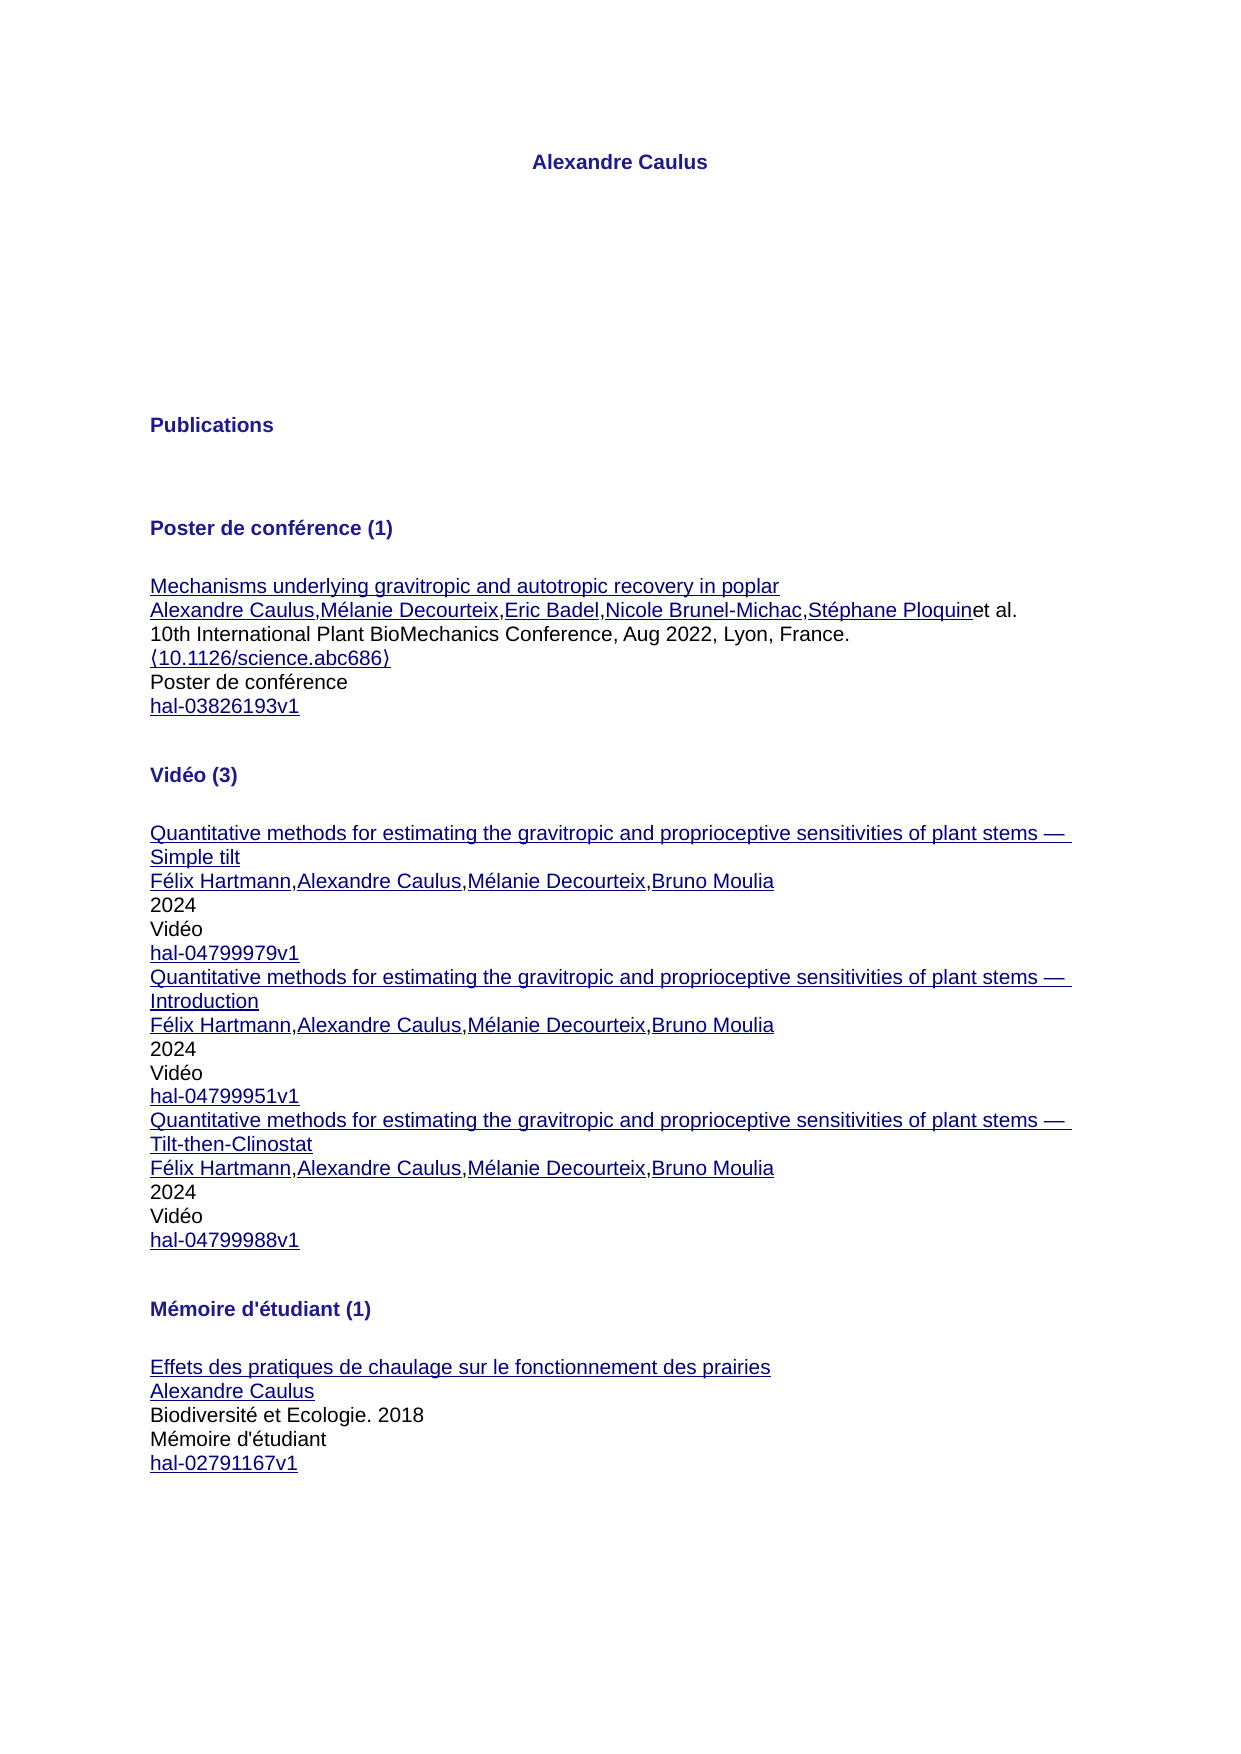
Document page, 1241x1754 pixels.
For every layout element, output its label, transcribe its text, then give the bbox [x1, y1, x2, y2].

table_header Mechanisms underlying gravitropic and autotropic recovery in poplar Alexandre Caulus,Mélanie Decourteix,Eric Badel,Nicole Brunel-Michac,Stéphane Ploquinet al. 10th International Plant BioMechanics Conference, Aug 2022, Lyon, France. ⟨10.1126/science.abc686⟩ Poster de conférence hal-03826193v1 [150, 574, 1090, 718]
subtitle Alexandre Caulus [150, 150, 1090, 174]
subtitle Poster de conférence (1) [150, 516, 1090, 539]
subtitle Vidéo (3) [150, 762, 1090, 786]
table_header Quantitative methods for estimating the gravitropic and proprioceptive sensitivities of plant stems — Simple tilt Félix Hartmann,Alexandre Caulus,Mélanie Decourteix,Bruno Moulia 2024 Vidéo hal-04799979v1 [150, 821, 1090, 964]
table_header Effets des pratiques de chaulage sur le fonctionnement des prairies Alexandre Caulus Biodiversité et Ecologie. 2018 Mémoire d'étudiant hal-02791167v1 [150, 1355, 1090, 1475]
table_cell Quantitative methods for estimating the gravitropic and proprioceptive sensitivities of plant stems — Tilt-then-Clinostat Félix Hartmann,Alexandre Caulus,Mélanie Decourteix,Bruno Moulia 2024 Vidéo hal-04799988v1 [150, 1108, 1090, 1252]
subtitle Mémoire d'étudiant (1) [150, 1297, 1090, 1321]
subtitle Publications [150, 412, 1090, 436]
table_cell Quantitative methods for estimating the gravitropic and proprioceptive sensitivities of plant stems — Introduction Félix Hartmann,Alexandre Caulus,Mélanie Decourteix,Bruno Moulia 2024 Vidéo hal-04799951v1 [150, 965, 1090, 1108]
